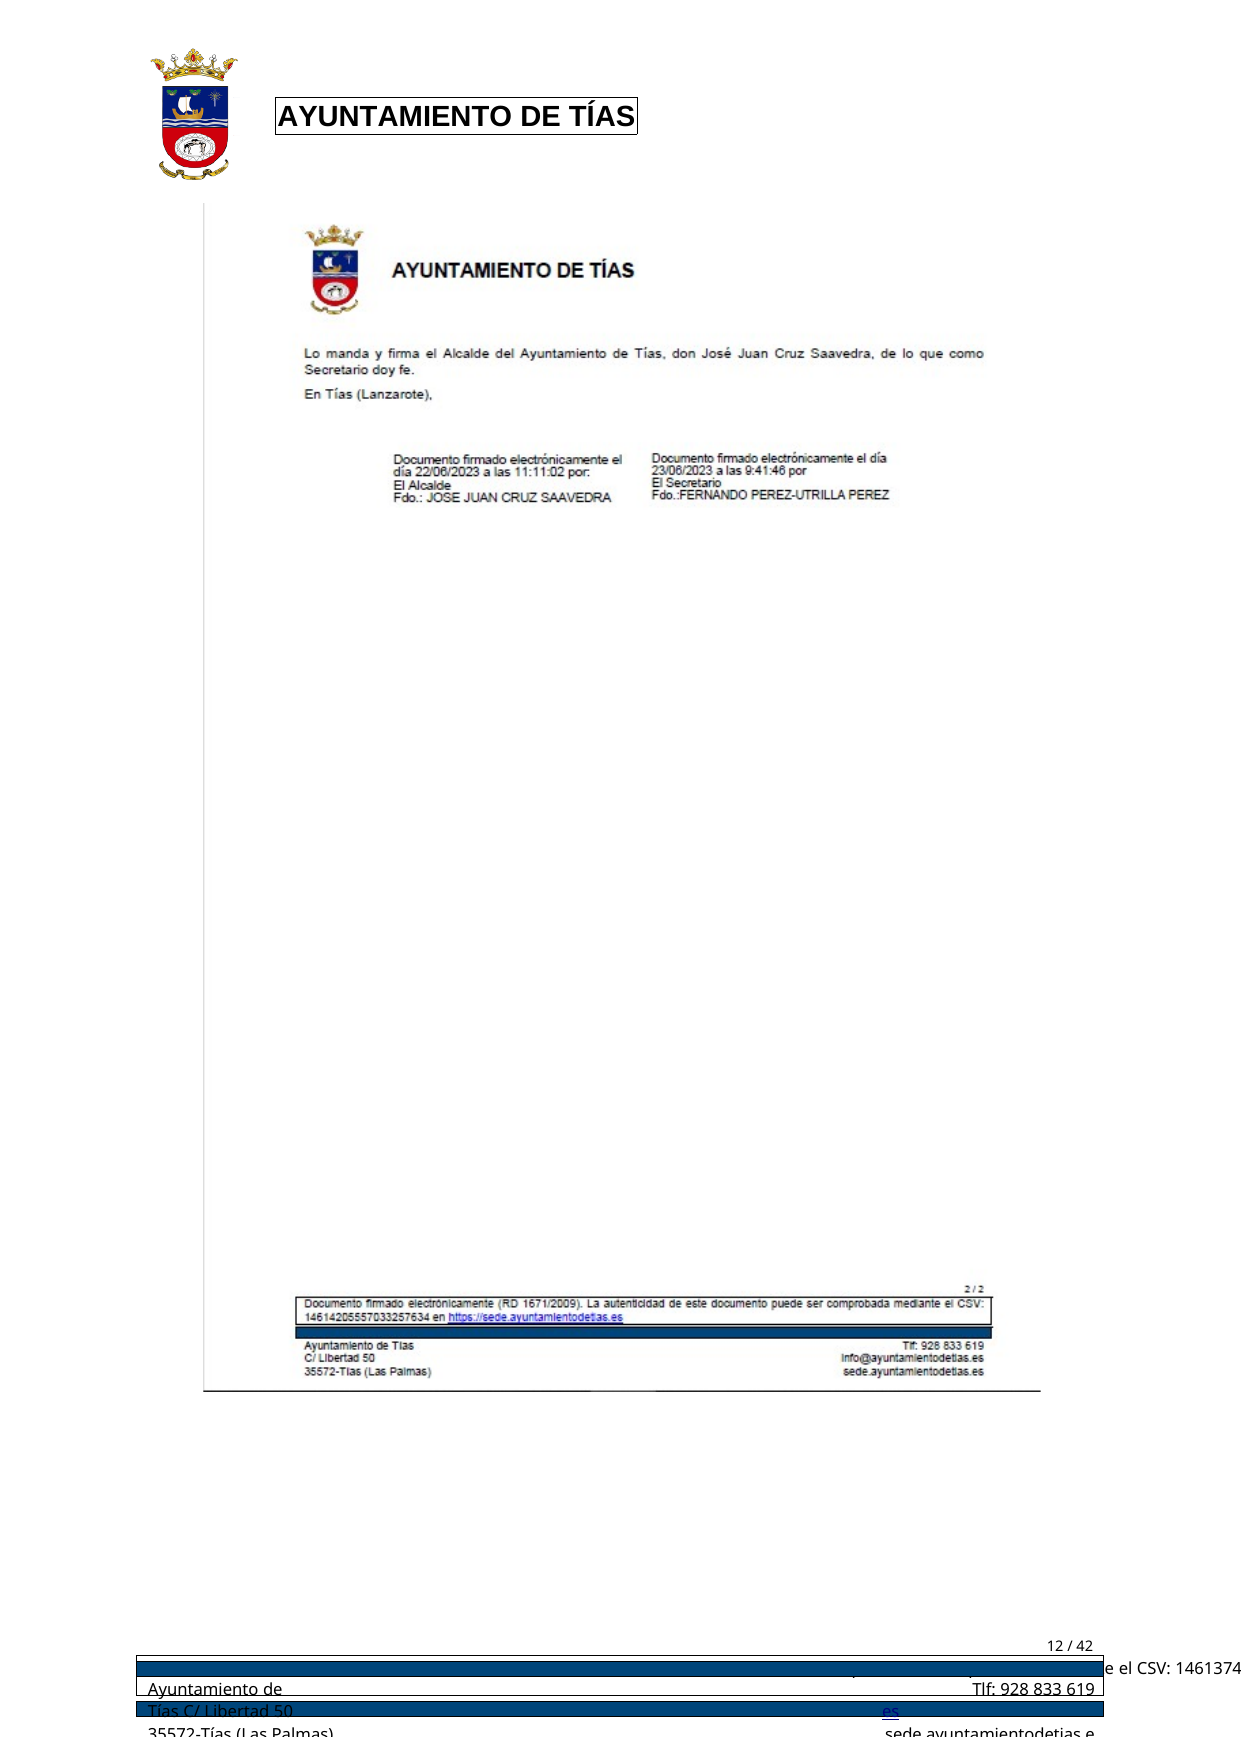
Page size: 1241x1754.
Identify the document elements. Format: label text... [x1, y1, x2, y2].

picture [203, 203, 1041, 1392]
text 12 / 42 [135, 1636, 1093, 1656]
picture [150, 48, 240, 180]
